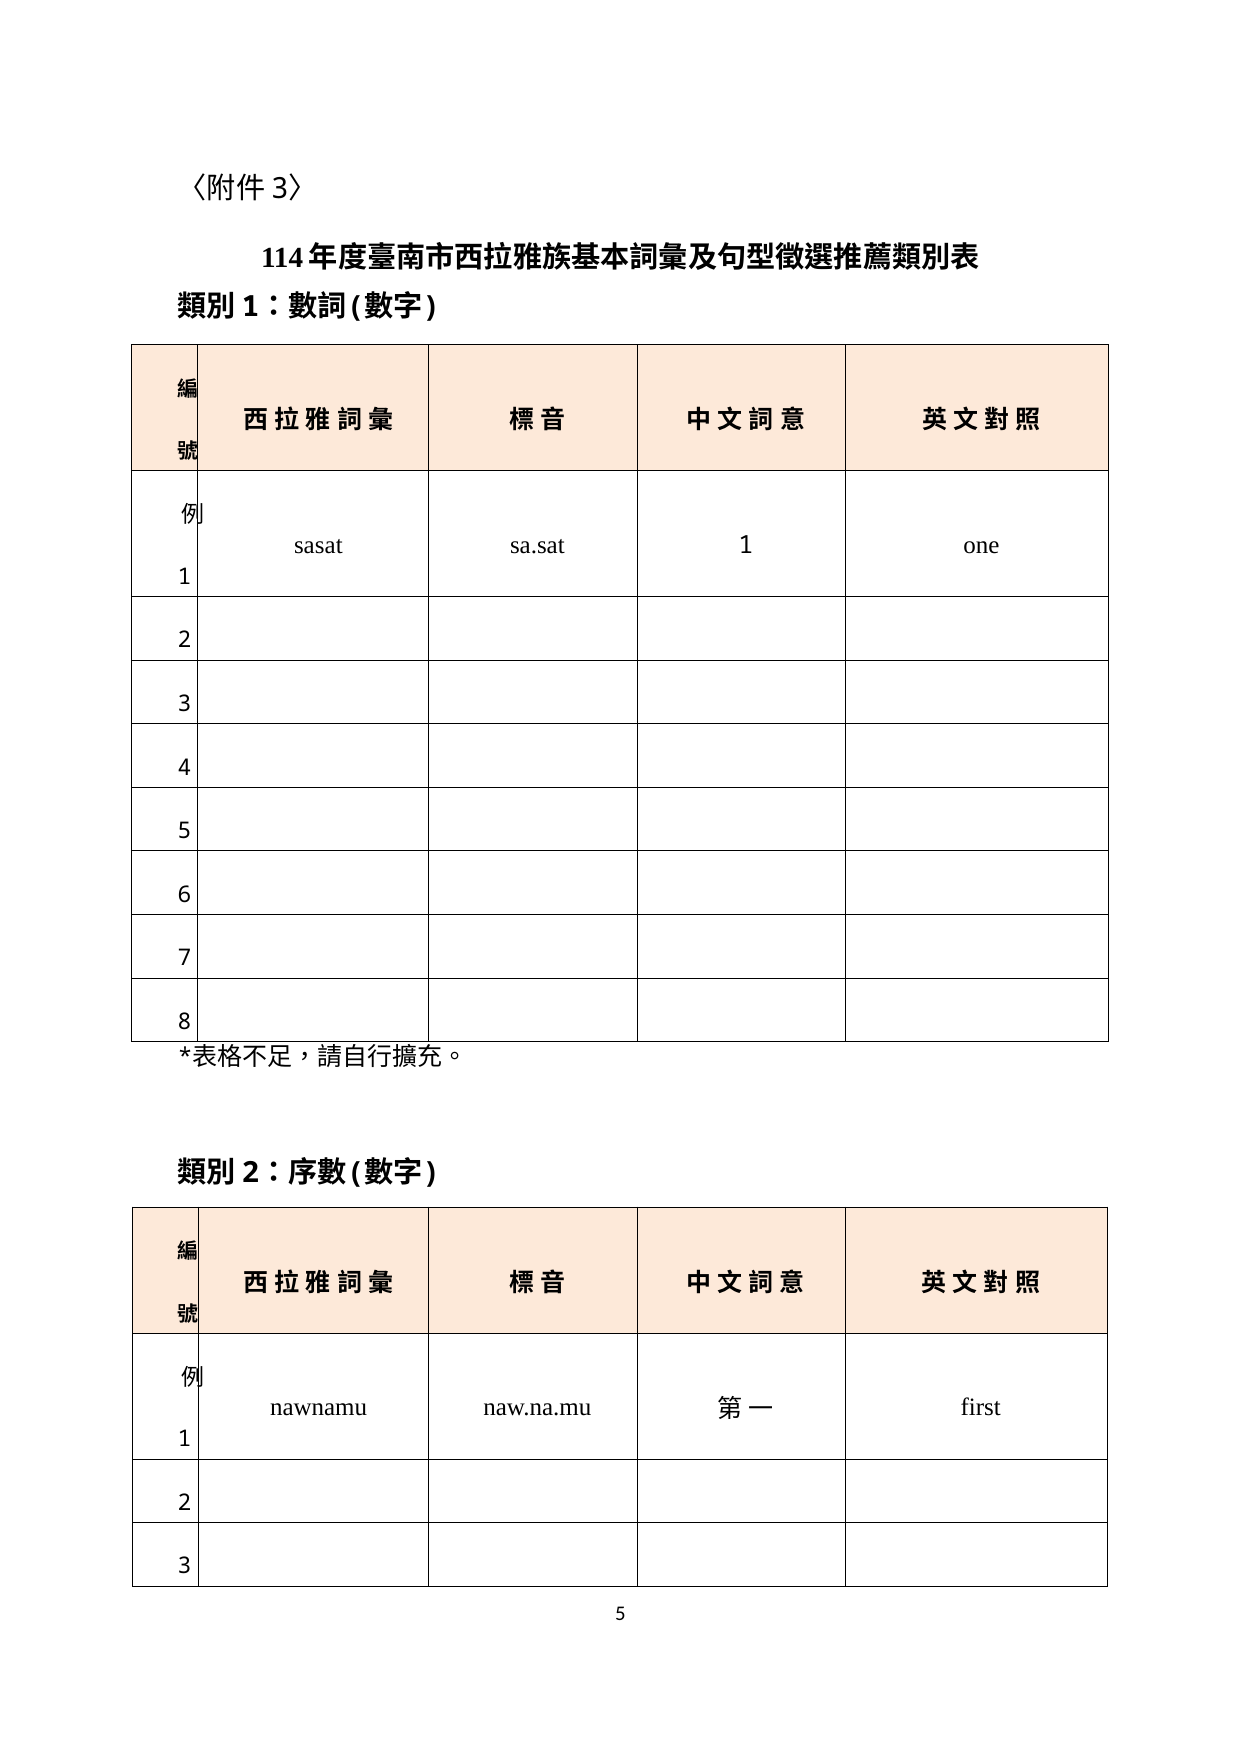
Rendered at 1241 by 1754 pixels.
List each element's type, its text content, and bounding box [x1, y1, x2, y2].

table_cell [198, 724, 428, 787]
table_header 標音 [429, 345, 637, 470]
table_cell 第一 [638, 1334, 845, 1459]
table_header 西拉雅詞彙 [199, 1208, 428, 1333]
table_cell [198, 915, 428, 977]
table_cell [638, 597, 845, 660]
table_header 西拉雅詞彙 [198, 345, 428, 470]
table_cell 6 [132, 851, 197, 914]
table_cell one [846, 471, 1108, 596]
table_cell [429, 724, 637, 787]
table_cell 7 [132, 915, 197, 977]
table_cell 例1 [133, 1334, 198, 1459]
table_cell [429, 788, 637, 850]
table_cell [429, 915, 637, 977]
table_cell 4 [132, 724, 197, 787]
table_cell [198, 979, 428, 1041]
table_cell [846, 979, 1108, 1041]
table_cell [846, 915, 1108, 977]
table_header 中文詞意 [638, 345, 845, 470]
text 〈附件3〉 [177, 157, 1063, 207]
table_cell [638, 979, 845, 1041]
table_cell [638, 788, 845, 850]
table_cell [429, 661, 637, 723]
table_cell [429, 1523, 637, 1586]
table_cell [638, 661, 845, 723]
table_cell sasat [198, 471, 428, 596]
table_header 編號 [133, 1208, 198, 1333]
table_cell [638, 1523, 845, 1586]
table_header 編號 [132, 345, 197, 470]
table_header 英文對照 [846, 1208, 1107, 1333]
table_cell 2 [132, 597, 197, 660]
table_cell [429, 1460, 637, 1522]
table_cell [198, 661, 428, 723]
table_cell [199, 1523, 428, 1586]
table_header 英文對照 [846, 345, 1108, 470]
table_cell [638, 724, 845, 787]
table_cell 3 [133, 1523, 198, 1586]
table_cell [846, 1460, 1107, 1522]
table_cell [199, 1460, 428, 1522]
table_header 中文詞意 [638, 1208, 845, 1333]
table_cell [846, 851, 1108, 914]
table_cell sa.sat [429, 471, 637, 596]
table_cell first [846, 1334, 1107, 1459]
table_cell [638, 851, 845, 914]
table_cell 3 [132, 661, 197, 723]
table_cell 5 [132, 788, 197, 850]
table_cell [198, 851, 428, 914]
text 114年度臺南市西拉雅族基本詞彙及句型徵選推薦類別表 [177, 225, 1063, 275]
table_cell [638, 1460, 845, 1522]
table_cell 2 [133, 1460, 198, 1522]
text *表格不足，請自行擴充。 [177, 1042, 1063, 1071]
text 類別1：數詞(數字) [177, 275, 1063, 325]
table_cell [198, 597, 428, 660]
table_cell [429, 979, 637, 1041]
table_cell [846, 661, 1108, 723]
table_cell [846, 1523, 1107, 1586]
table_cell [429, 851, 637, 914]
table_cell [846, 724, 1108, 787]
table_cell 8 [132, 979, 197, 1041]
table_cell naw.na.mu [429, 1334, 637, 1459]
table_cell [846, 597, 1108, 660]
table_cell 例1 [132, 471, 197, 596]
text 類別2：序數(數字) [177, 1159, 1063, 1188]
table_header 標音 [429, 1208, 637, 1333]
table_cell 1 [638, 471, 845, 596]
table_cell nawnamu [199, 1334, 428, 1459]
table_cell [198, 788, 428, 850]
table_cell [638, 915, 845, 977]
table_cell [429, 597, 637, 660]
table_cell [846, 788, 1108, 850]
